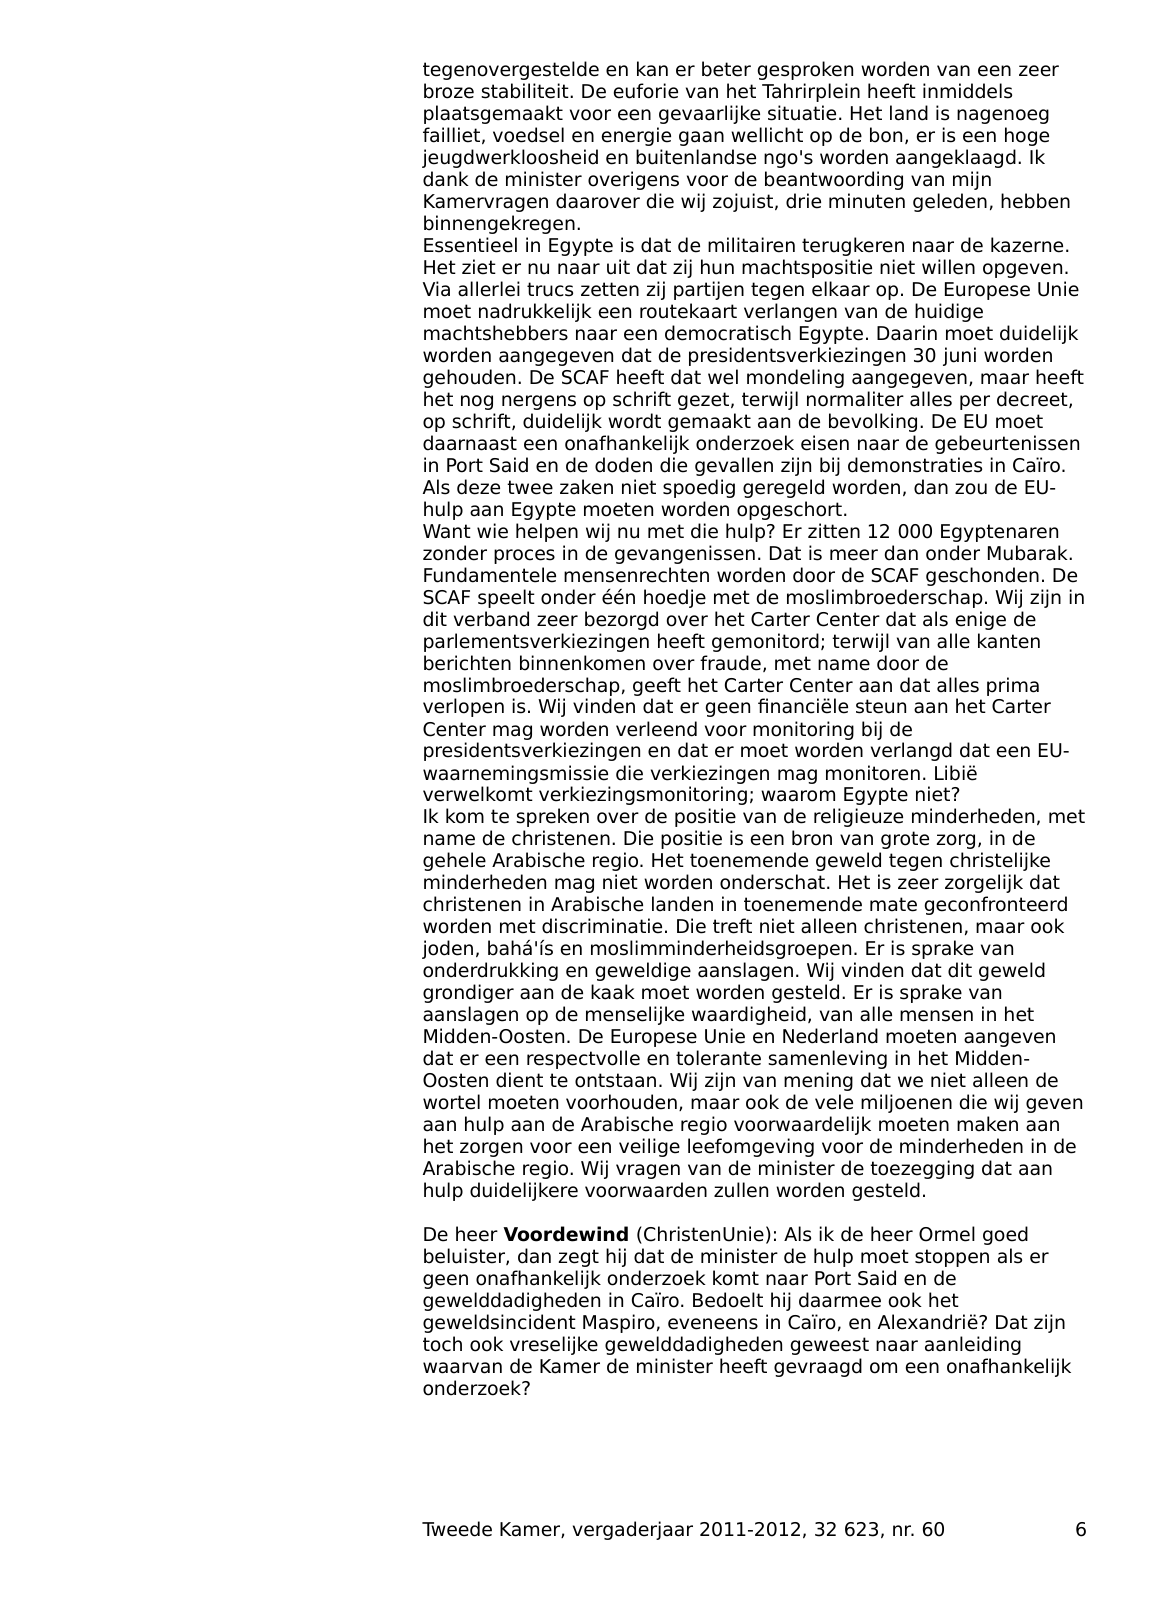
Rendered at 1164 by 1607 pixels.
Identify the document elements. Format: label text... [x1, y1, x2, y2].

text Essentieel in Egypte is dat de militairen terugkeren naar de kazerne. Het ziet er nu naar uit dat zij hun machtspositie niet willen opgeven. Via allerlei trucs zetten zij partijen tegen elkaar op. De Europese Unie moet nadrukkelijk een routekaart verlangen van de huidige machtshebbers naar een democratisch Egypte. Daarin moet duidelijk worden aangegeven dat de presidentsverkiezingen 30 juni worden gehouden. De SCAF heeft dat wel mondeling aangegeven, maar heeft het nog nergens op schrift gezet, terwijl normaliter alles per decreet, op schrift, duidelijk wordt gemaakt aan de bevolking. De EU moet daarnaast een onafhankelijk onderzoek eisen naar de gebeurtenissen in Port Said en de doden die gevallen zijn bij demonstraties in Caïro. Als deze twee zaken niet spoedig geregeld worden, dan zou de EU-hulp aan Egypte moeten worden opgeschort. [422, 235, 1087, 521]
text Want wie helpen wij nu met die hulp? Er zitten 12 000 Egyptenaren zonder proces in de gevangenissen. Dat is meer dan onder Mubarak. Fundamentele mensenrechten worden door de SCAF geschonden. De SCAF speelt onder één hoedje met de moslimbroederschap. Wij zijn in dit verband zeer bezorgd over het Carter Center dat als enige de parlementsverkiezingen heeft gemonitord; terwijl van alle kanten berichten binnenkomen over fraude, met name door de moslimbroederschap, geeft het Carter Center aan dat alles prima verlopen is. Wij vinden dat er geen financiële steun aan het Carter Center mag worden verleend voor monitoring bij de presidentsverkiezingen en dat er moet worden verlangd dat een EU-waarnemingsmissie die verkiezingen mag monitoren. Libië verwelkomt verkiezingsmonitoring; waarom Egypte niet? [422, 521, 1087, 806]
text Ik kom te spreken over de positie van de religieuze minderheden, met name de christenen. Die positie is een bron van grote zorg, in de gehele Arabische regio. Het toenemende geweld tegen christelijke minderheden mag niet worden onderschat. Het is zeer zorgelijk dat christenen in Arabische landen in toenemende mate geconfronteerd worden met discriminatie. Die treft niet alleen christenen, maar ook joden, bahá'ís en moslimminderheidsgroepen. Er is sprake van onderdrukking en geweldige aanslagen. Wij vinden dat dit geweld grondiger aan de kaak moet worden gesteld. Er is sprake van aanslagen op de menselijke waardigheid, van alle mensen in het Midden-Oosten. De Europese Unie en Nederland moeten aangeven dat er een respectvolle en tolerante samenleving in het Midden-Oosten dient te ontstaan. Wij zijn van mening dat we niet alleen de wortel moeten voorhouden, maar ook de vele miljoenen die wij geven aan hulp aan de Arabische regio voorwaardelijk moeten maken aan het zorgen voor een veilige leefomgeving voor de minderheden in de Arabische regio. Wij vragen van de minister de toezegging dat aan hulp duidelijkere voorwaarden zullen worden gesteld. [422, 806, 1087, 1202]
text tegenovergestelde en kan er beter gesproken worden van een zeer broze stabiliteit. De euforie van het Tahrirplein heeft inmiddels plaatsgemaakt voor een gevaarlijke situatie. Het land is nagenoeg failliet, voedsel en energie gaan wellicht op de bon, er is een hoge jeugdwerkloosheid en buitenlandse ngo's worden aangeklaagd. Ik dank de minister overigens voor de beantwoording van mijn Kamervragen daarover die wij zojuist, drie minuten geleden, hebben binnengekregen. [422, 59, 1087, 235]
text De heer Voordewind (ChristenUnie): Als ik de heer Ormel goed beluister, dan zegt hij dat de minister de hulp moet stoppen als er geen onafhankelijk onderzoek komt naar Port Said en de gewelddadigheden in Caïro. Bedoelt hij daarmee ook het geweldsincident Maspiro, eveneens in Caïro, en Alexandrië? Dat zijn toch ook vreselijke gewelddadigheden geweest naar aanleiding waarvan de Kamer de minister heeft gevraagd om een onafhankelijk onderzoek? [422, 1224, 1087, 1400]
